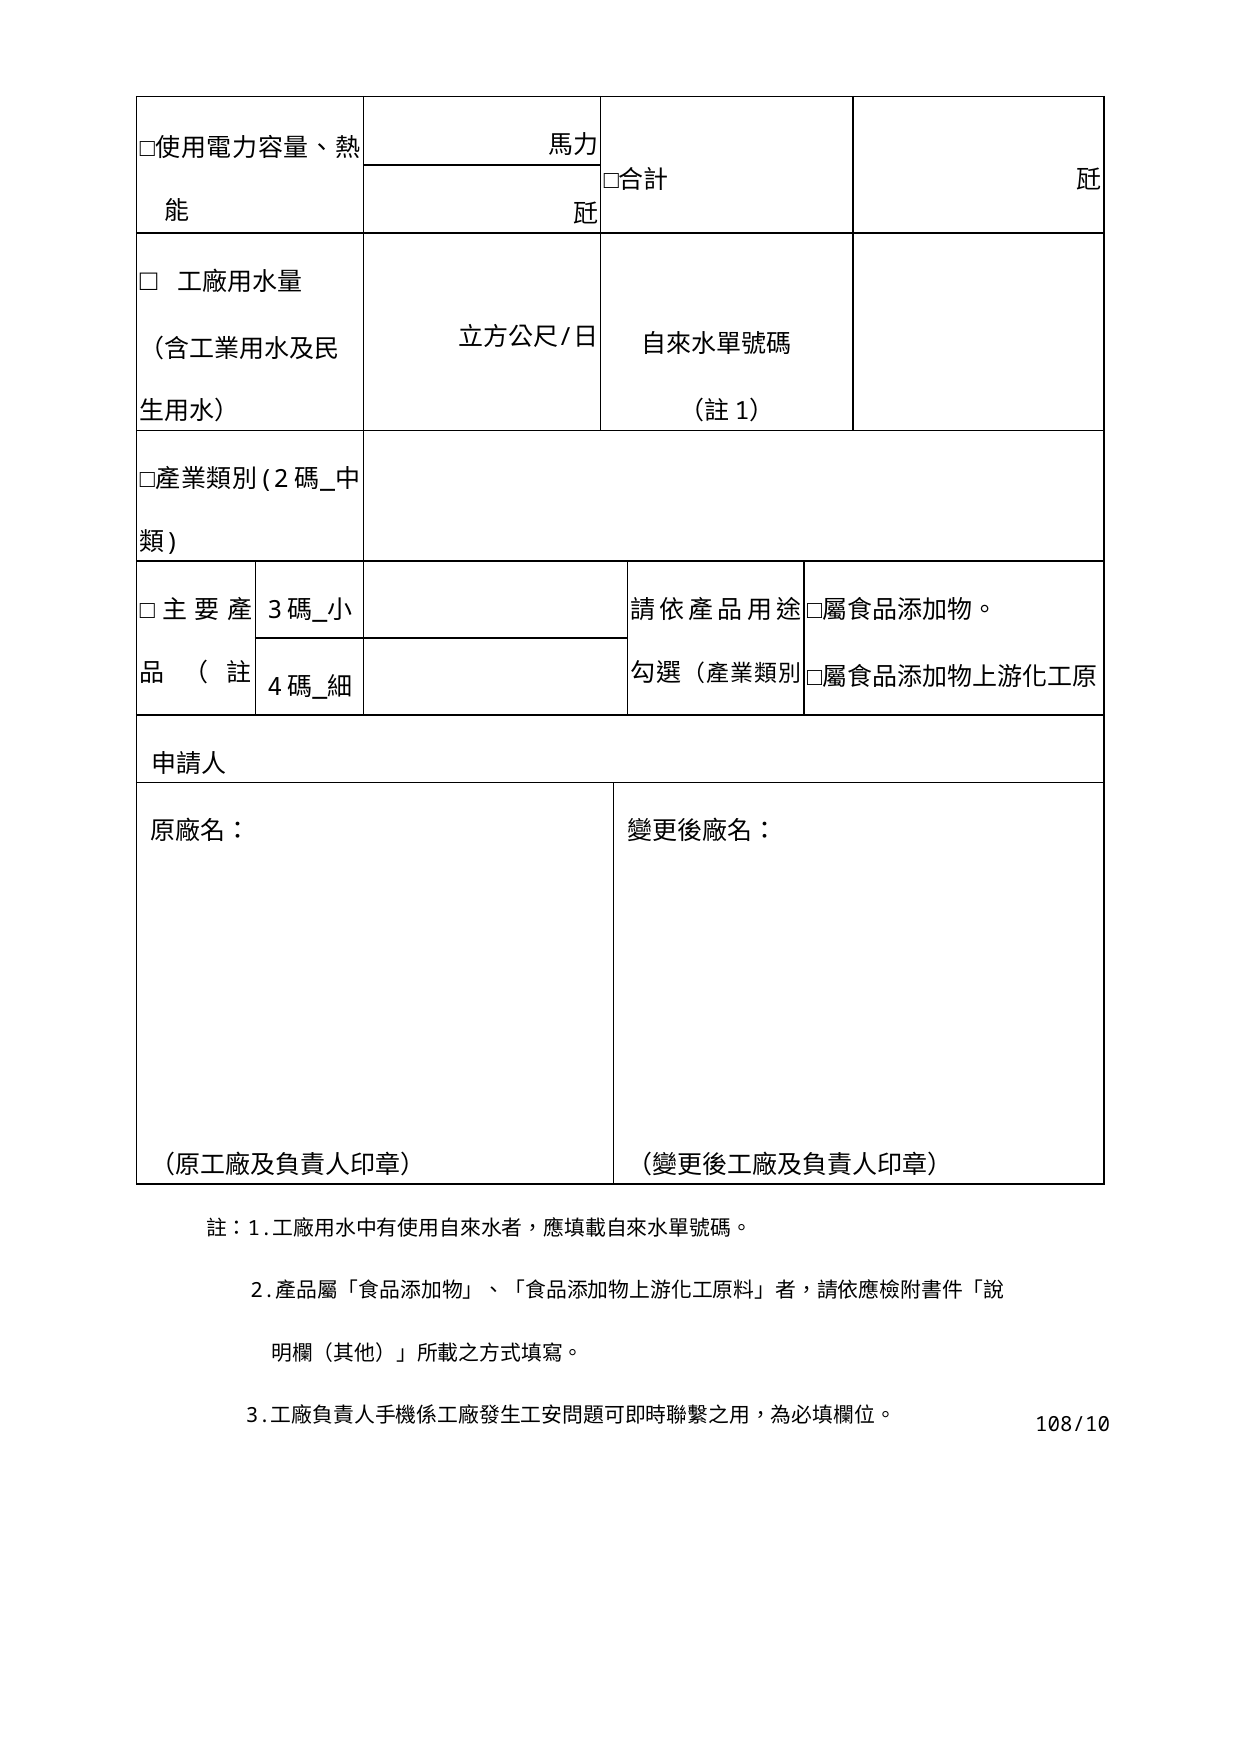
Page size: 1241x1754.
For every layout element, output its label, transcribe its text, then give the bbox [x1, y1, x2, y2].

table_cell 原廠名： （原工廠及負責人印章） [137, 783, 613, 1183]
text 2.產品屬「食品添加物」、「食品添加物上游化工原料」者，請依應檢附書件「說明欄（其他）」所載之方式填寫。 [250, 1247, 1024, 1372]
text 註：1.工廠用水中有使用自來水者，應填載自來水單號碼。 [206, 1185, 1053, 1247]
table_cell 工廠用水量 （含工業用水及民生用水） [137, 234, 363, 429]
table_cell 立方公尺/日 [364, 234, 600, 429]
table_cell □產業類別(2碼_中類) [137, 431, 363, 560]
table_cell □屬食品添加物。 □屬食品添加物上游化工原料。 □屬工業用化工原料及化學品。 [805, 562, 1103, 714]
text 108/10 [952, 1398, 1110, 1439]
table_cell 瓩 [854, 97, 1103, 232]
table_cell □使用電力容量、熱能 [137, 97, 363, 232]
text 3.工廠負責人手機係工廠發生工安問題可即時聯繫之用，為必填欄位。 [246, 1372, 1125, 1446]
table_cell 自來水單號碼 （註1） [601, 234, 852, 429]
table_cell 4碼_細類 [256, 639, 363, 714]
table_cell 變更後廠名： （變更後工廠及負責人印章） [614, 783, 1103, 1183]
table_cell 申請人 [137, 716, 1103, 782]
table_cell [364, 562, 627, 637]
table_cell [854, 234, 1103, 429]
table_cell 3碼_小類 [256, 562, 363, 637]
table_cell □主要產品（註2） [137, 562, 255, 714]
table_cell 請依產品用途勾選（產業類別屬08、17、18、19者） [628, 562, 803, 714]
table_cell [364, 639, 627, 714]
table_cell [364, 431, 1103, 560]
table_cell □合計 [601, 97, 852, 232]
table_cell 馬力 [364, 97, 600, 164]
table_cell 瓩 [364, 166, 600, 232]
